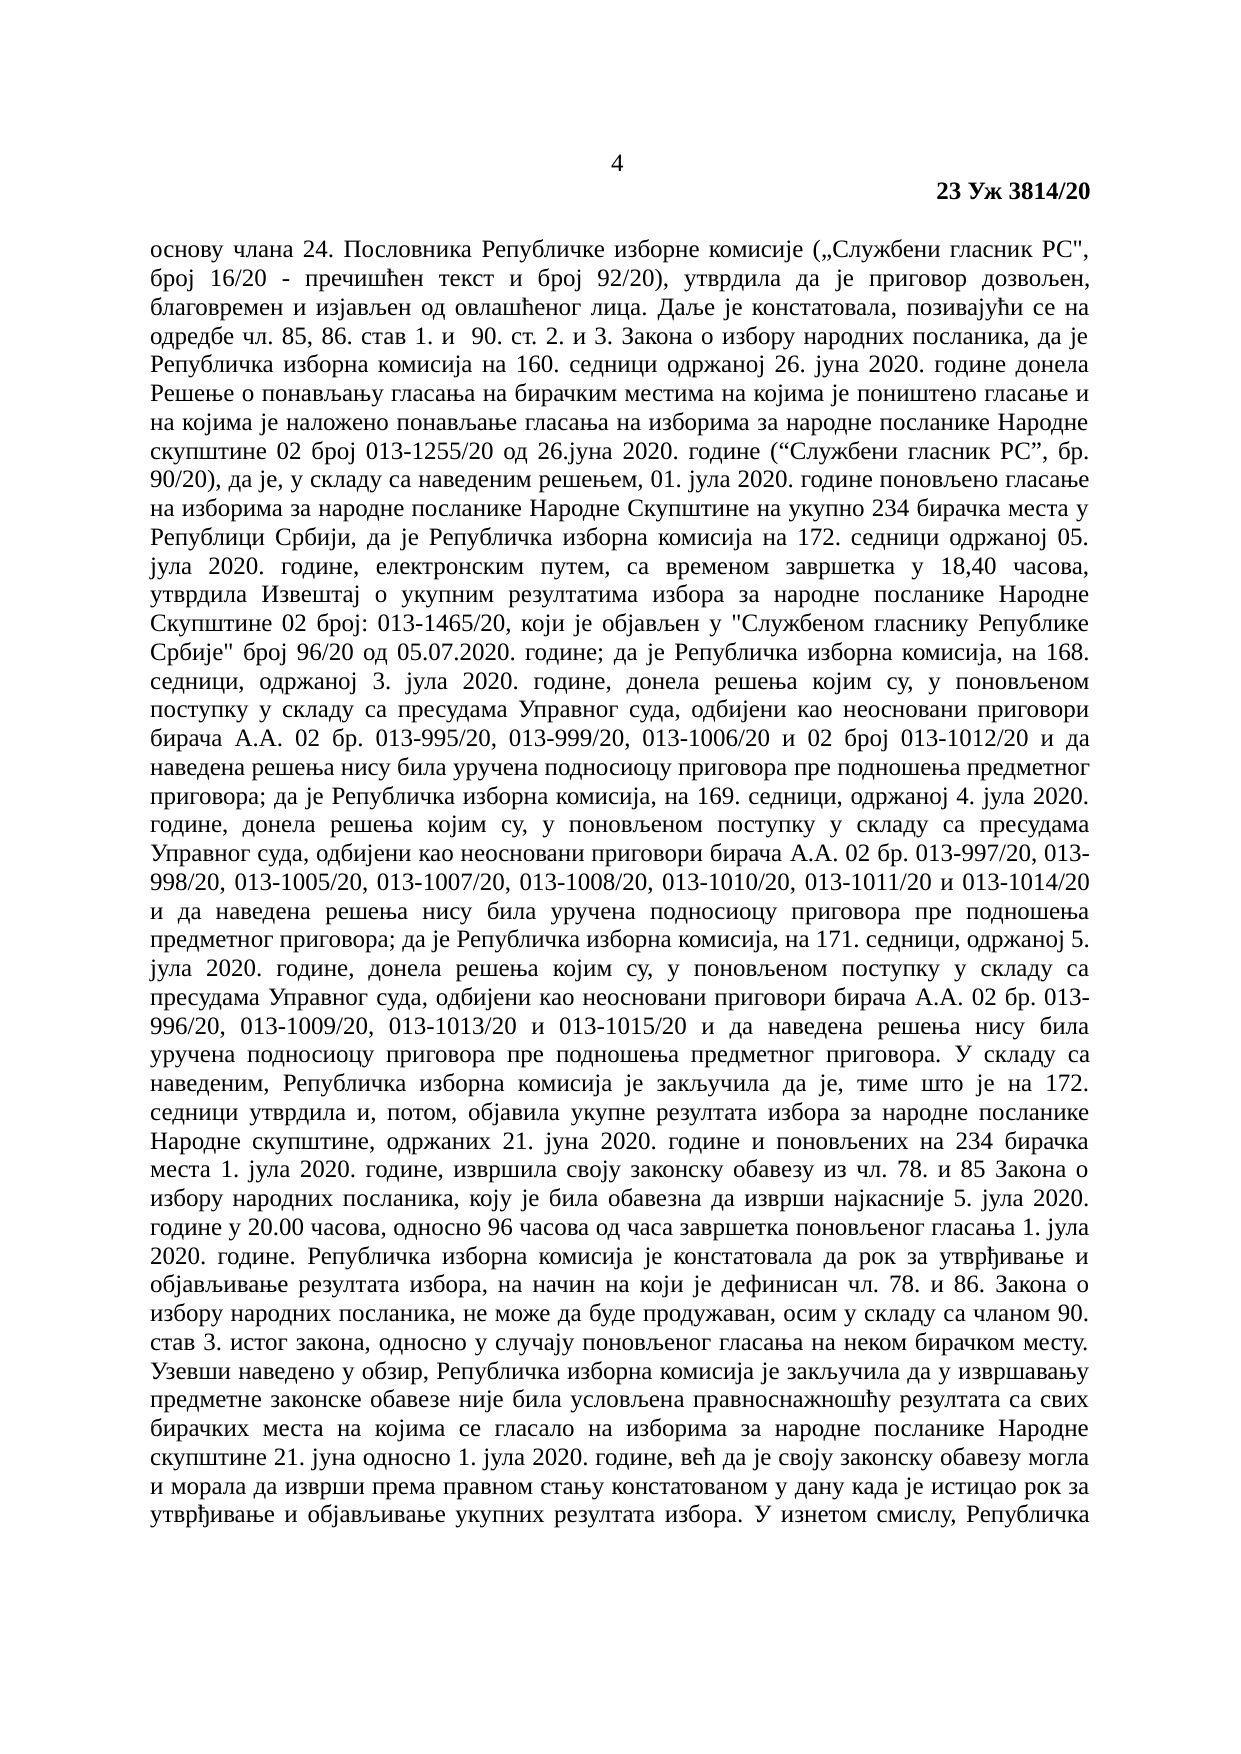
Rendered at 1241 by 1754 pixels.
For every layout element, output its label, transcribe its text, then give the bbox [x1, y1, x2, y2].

text основу члана 24. Пословника Републичке изборне комисије („Службени гласник РС", број 16/20 - пречишћен текст и број 92/20), утврдила да је приговор дозвољен, благовремен и изјављен од овлашћеног лица. Даље је констатовала, позивајући се на одредбе чл. 85, 86. став 1. и 90. ст. 2. и 3. Закона о избору народних посланика, да је Републичка изборна комисија на 160. седници одржаној 26. јуна 2020. године донела Решење о понављању гласања на бирачким местима на којима је поништено гласање и на којима је наложено понављање гласања на изборима за народне посланике Народне скупштине 02 број 013-1255/20 од 26.јуна 2020. године (“Службени гласник РС”, бр. 90/20), да је, у складу са наведеним решењем, 01. јула 2020. године поновљено гласање на изборима за народне посланике Народне Скупштине на укупно 234 бирачка места у Републици Србији, да је Републичка изборна комисија на 172. седници одржаној 05. јула 2020. године, електронским путем, са временом завршетка у 18,40 часова, утврдила Извештај о укупним резултатима избора за народне посланике Народне Скупштине 02 број: 013-1465/20, који је објављен у "Службеном гласнику Републике Србије" број 96/20 од 05.07.2020. године; да је Републичка изборна комисија, на 168. седници, одржаној 3. јула 2020. године, донела решења којим су, у поновљеном поступку у складу са пресудама Управног суда, одбијени као неосновани приговори бирача А.А. 02 бр. 013-995/20, 013-999/20, 013-1006/20 и 02 број 013-1012/20 и да наведена решења нису била уручена подносиоцу приговора пре подношења предметног приговора; да је Републичка изборна комисија, на 169. седници, одржаној 4. јула 2020. године, донела решења којим су, у поновљеном поступку у складу са пресудама Управног суда, одбијени као неосновани приговори бирача А.А. 02 бр. 013-997/20, 013-998/20, 013-1005/20, 013-1007/20, 013-1008/20, 013-1010/20, 013-1011/20 и 013-1014/20 и да наведена решења нису била уручена подносиоцу приговора пре подношења предметног приговора; да је Републичка изборна комисија, на 171. седници, одржаној 5. јула 2020. године, донела решења којим су, у поновљеном поступку у складу са пресудама Управног суда, одбијени као неосновани приговори бирача А.А. 02 бр. 013-996/20, 013-1009/20, 013-1013/20 и 013-1015/20 и да наведена решења нису била уручена подносиоцу приговора пре подношења предметног приговора. У складу са наведеним, Републичка изборна комисија је закључила да је, тиме што је на 172. седници утврдила и, потом, објавила укупне резултата избора за народне посланике Народне скупштине, одржаних 21. јуна 2020. године и поновљених на 234 бирачка места 1. јула 2020. године, извршила своју законску обавезу из чл. 78. и 85 Закона о избору народних посланика, коју је била обавезна да изврши најкасније 5. јула 2020. године у 20.00 часова, односно 96 часова од часа завршетка поновљеног гласања 1. јула 2020. године. Републичка изборна комисија је констатовала да рок за утврђивање и објављивање резултата избора, на начин на који је дефинисан чл. 78. и 86. Закона о избору народних посланика, не може да буде продужаван, осим у складу са чланом 90. став 3. истог закона, односно у случају поновљеног гласања на неком бирачком месту. Узевши наведено у обзир, Републичка изборна комисија је закључила да у извршавању предметне законске обавезе није била условљена правноснажношћу резултата са свих бирачких места на којима се гласало на изборима за народне посланике Народне скупштине 21. јуна односно 1. јула 2020. године, већ да је своју законску обавезу могла и морала да изврши према правном стању констатованом у дану када је истицао рок за утврђивање и објављивање укупних резултата избора. У изнетом смислу, Републичка [150, 234, 1090, 1528]
